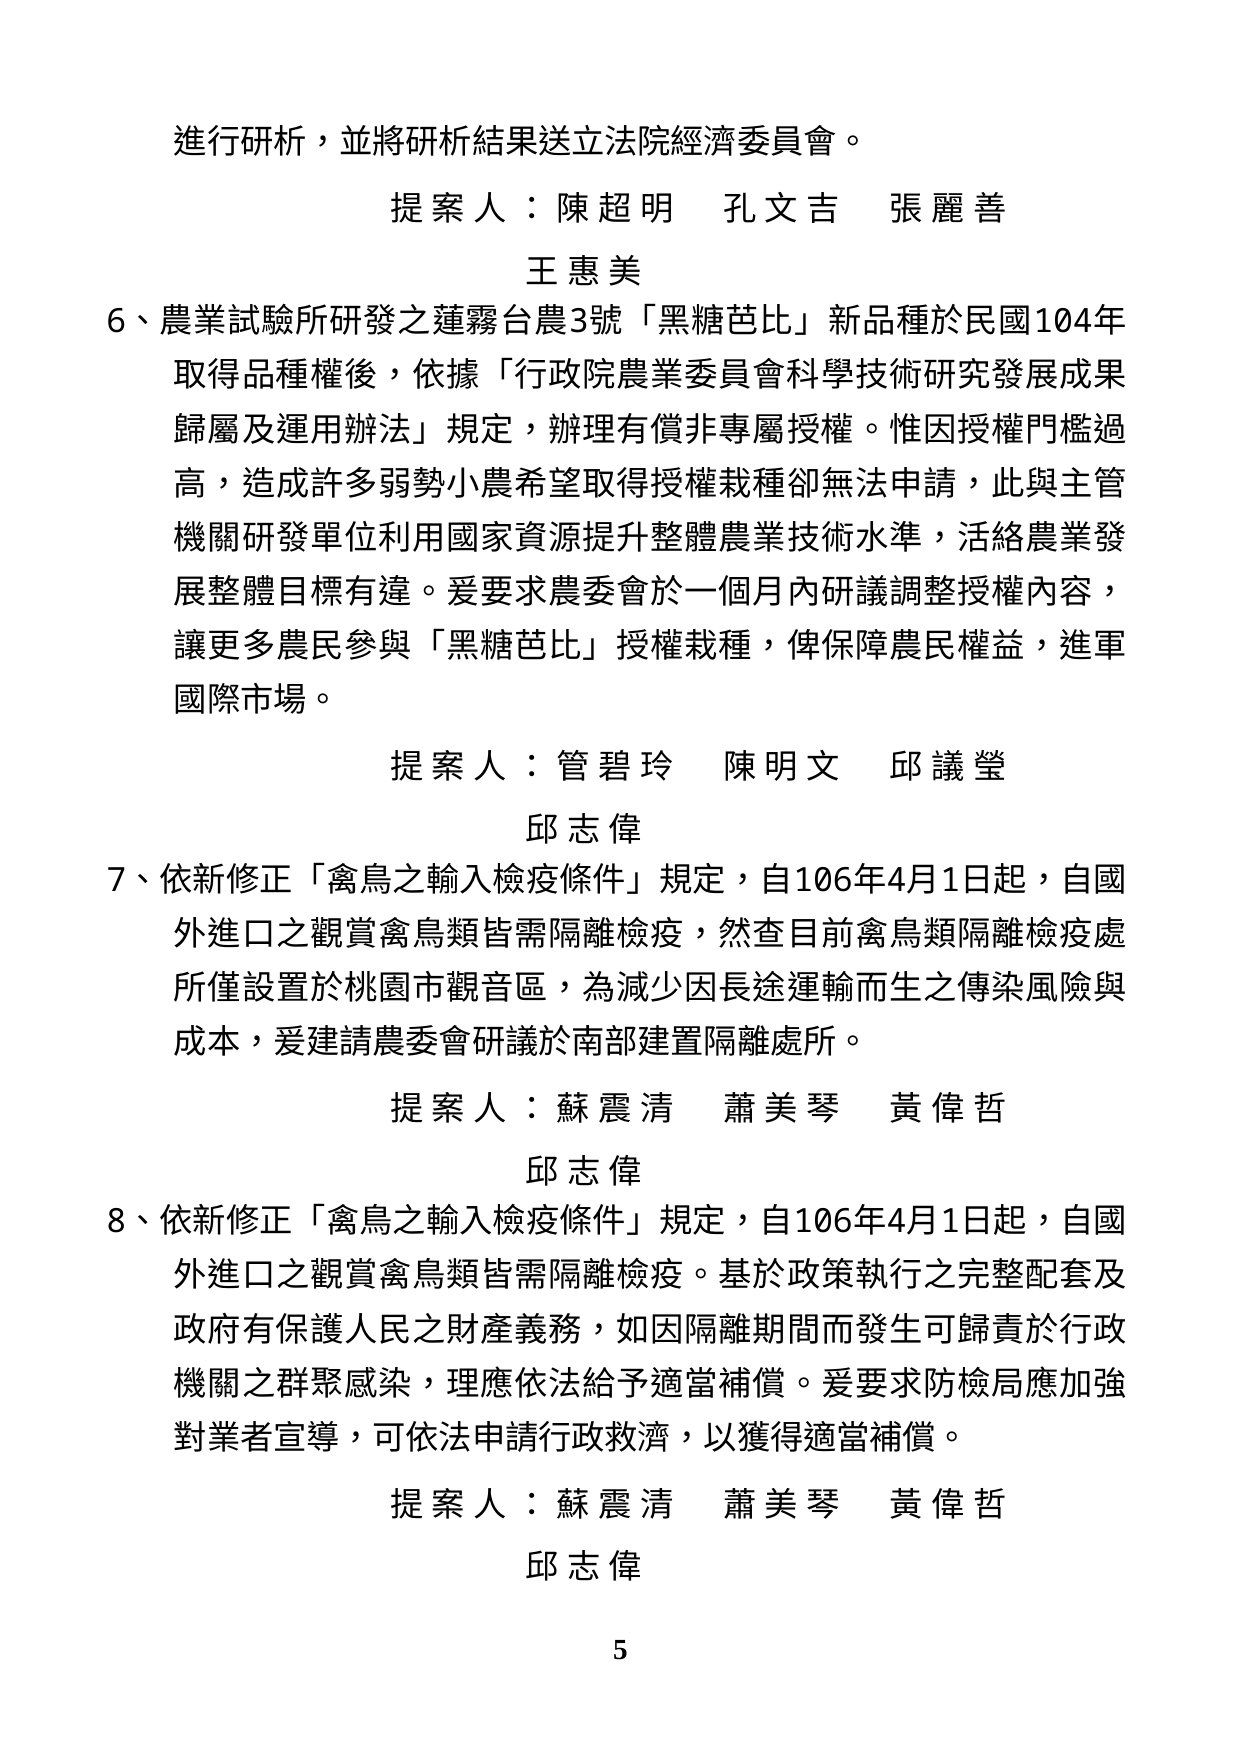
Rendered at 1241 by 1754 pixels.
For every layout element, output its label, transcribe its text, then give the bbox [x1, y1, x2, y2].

text 提案人：蘇震清 蕭美琴 黃偉哲 邱志偉 [381, 1460, 1032, 1585]
list 依新修正「禽鳥之輸入檢疫條件」規定，自106年4月1日起，自國外進口之觀賞禽鳥類皆需隔離檢疫。基於政策執行之完整配套及政府有保護人民之財產義務，如因隔離期間而發生可歸責於行政機關之群聚感染，理應依法給予適當補償。爰要求防檢局應加強對業者宣導，可依法申請行政救濟，以獲得適當補償。 [106, 1189, 1127, 1460]
list 農業試驗所研發之蓮霧台農3號「黑糖芭比」新品種於民國104年取得品種權後，依據「行政院農業委員會科學技術研究發展成果歸屬及運用辦法」規定，辦理有償非專屬授權。惟因授權門檻過高，造成許多弱勢小農希望取得授權栽種卻無法申請，此與主管機關研發單位利用國家資源提升整體農業技術水準，活絡農業發展整體目標有違。爰要求農委會於一個月內研議調整授權內容，讓更多農民參與「黑糖芭比」授權栽種，俾保障農民權益，進軍國際市場。 [106, 289, 1127, 723]
text 提案人：管碧玲 陳明文 邱議瑩 邱志偉 [381, 723, 1032, 848]
list 依新修正「禽鳥之輸入檢疫條件」規定，自106年4月1日起，自國外進口之觀賞禽鳥類皆需隔離檢疫，然查目前禽鳥類隔離檢疫處所僅設置於桃園市觀音區，為減少因長途運輸而生之傳染風險與成本，爰建請農委會研議於南部建置隔離處所。 [106, 848, 1127, 1064]
text 提案人：陳超明 孔文吉 張麗善 王惠美 [381, 164, 1032, 289]
text 提案人：蘇震清 蕭美琴 黃偉哲 邱志偉 [381, 1064, 1032, 1189]
list 進行研析，並將研析結果送立法院經濟委員會。 [106, 110, 1127, 164]
